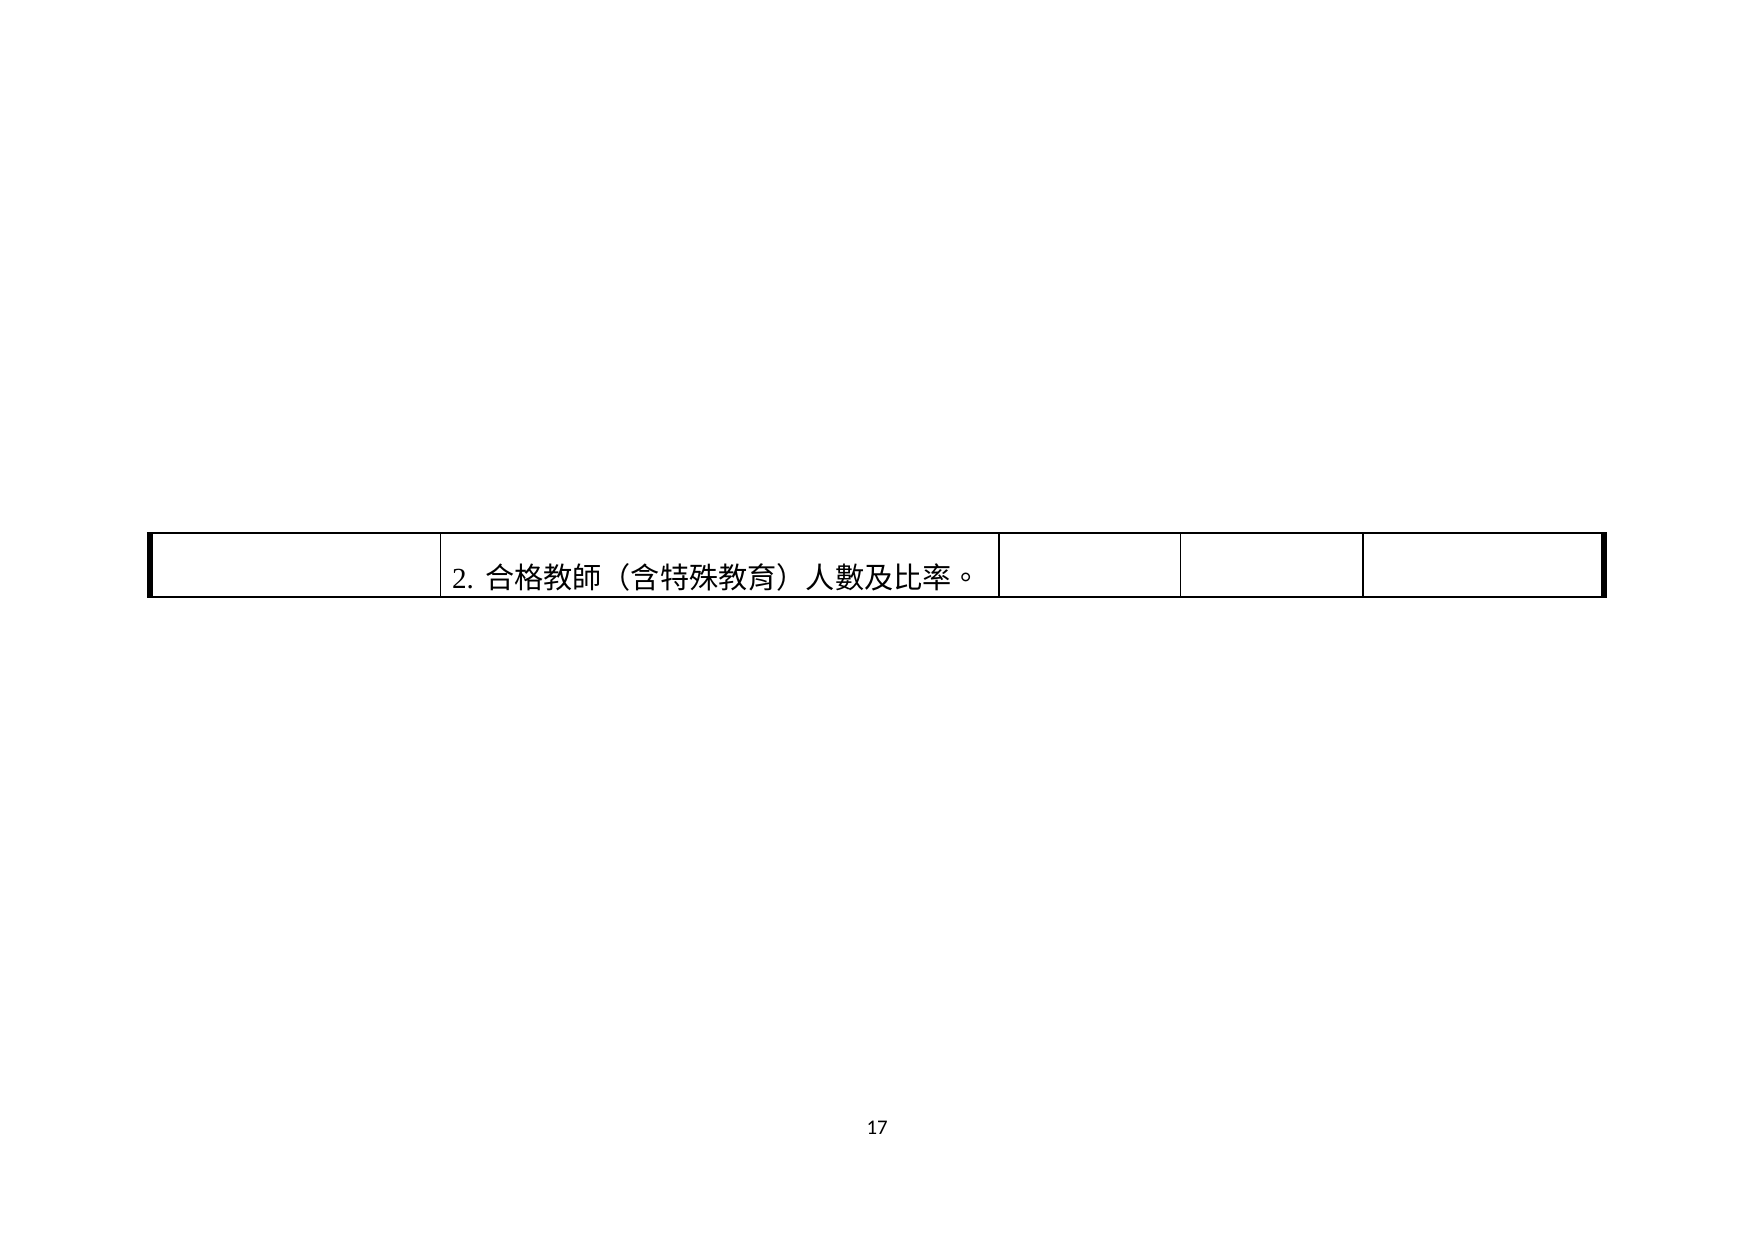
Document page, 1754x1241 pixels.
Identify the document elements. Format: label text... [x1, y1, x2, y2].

table_cell 教師學經歷。 合格教師（含特殊教育）人數及比率。 教師依專長授課的教師人數。 教師兼任行政、導師、領召及社群召集人的情形。 [441, 534, 998, 596]
table_cell [153, 534, 440, 596]
table_cell [1181, 534, 1362, 596]
table_cell [1364, 534, 1601, 596]
table_cell [1000, 534, 1180, 596]
